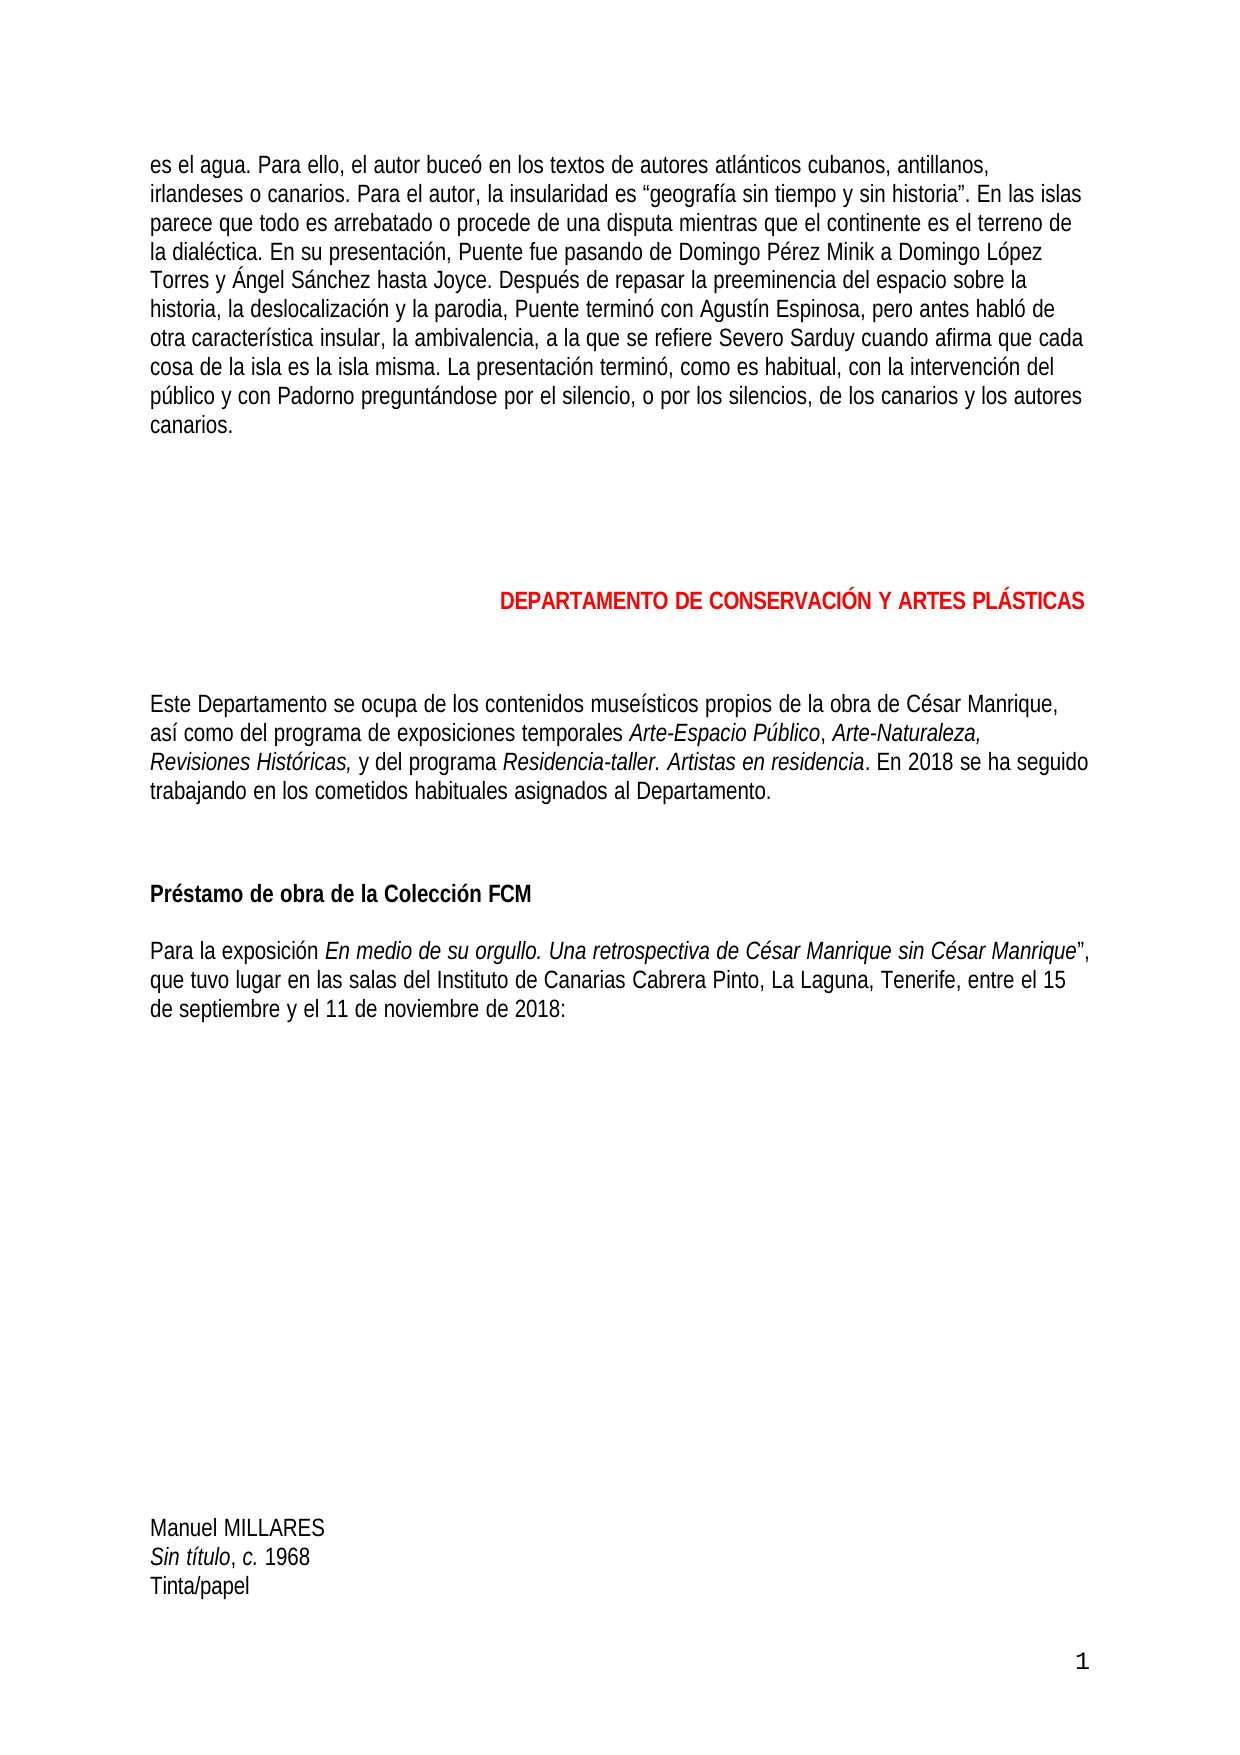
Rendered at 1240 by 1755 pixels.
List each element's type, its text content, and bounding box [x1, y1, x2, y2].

text Manuel MILLARES Sin título, c. 1968 Tinta/papel [150, 1513, 325, 1599]
text Este Departamento se ocupa de los contenidos museísticos propios de la obra de César Manrique, así como del programa de exposiciones temporales Arte-Espacio Público, Arte-Naturaleza, Revisiones Históricas, y del programa Residencia-taller. Artistas en residencia. En 2018 se ha seguido trabajando en los cometidos habituales asignados al Departamento. [150, 689, 1090, 804]
text Para la exposición En medio de su orgullo. Una retrospectiva de César Manrique sin César Manrique”, que tuvo lugar en las salas del Instituto de Canarias Cabrera Pinto, La Laguna, Tenerife, entre el 15 de septiembre y el 11 de noviembre de 2018: [150, 936, 1090, 1023]
subtitle DEPARTAMENTO DE CONSERVACIÓN Y ARTES PLÁSTICAS [500, 586, 1107, 615]
text es el agua. Para ello, el autor buceó en los textos de autores atlánticos cubanos, antillanos, irlandeses o canarios. Para el autor, la insularidad es “geografía sin tiempo y sin historia”. En las islas parece que todo es arrebatado o procede de una disputa mientras que el continente es el terreno de la dialéctica. En su presentación, Puente fue pasando de Domingo Pérez Minik a Domingo López Torres y Ángel Sánchez hasta Joyce. Después de repasar la preeminencia del espacio sobre la historia, la deslocalización y la parodia, Puente terminó con Agustín Espinosa, pero antes habló de otra característica insular, la ambivalencia, a la que se refiere Severo Sarduy cuando afirma que cada cosa de la isla es la isla misma. La presentación terminó, como es habitual, con la intervención del público y con Padorno preguntándose por el silencio, o por los silencios, de los canarios y los autores canarios. [150, 150, 1087, 438]
subtitle Préstamo de obra de la Colección FCM [150, 879, 1107, 907]
